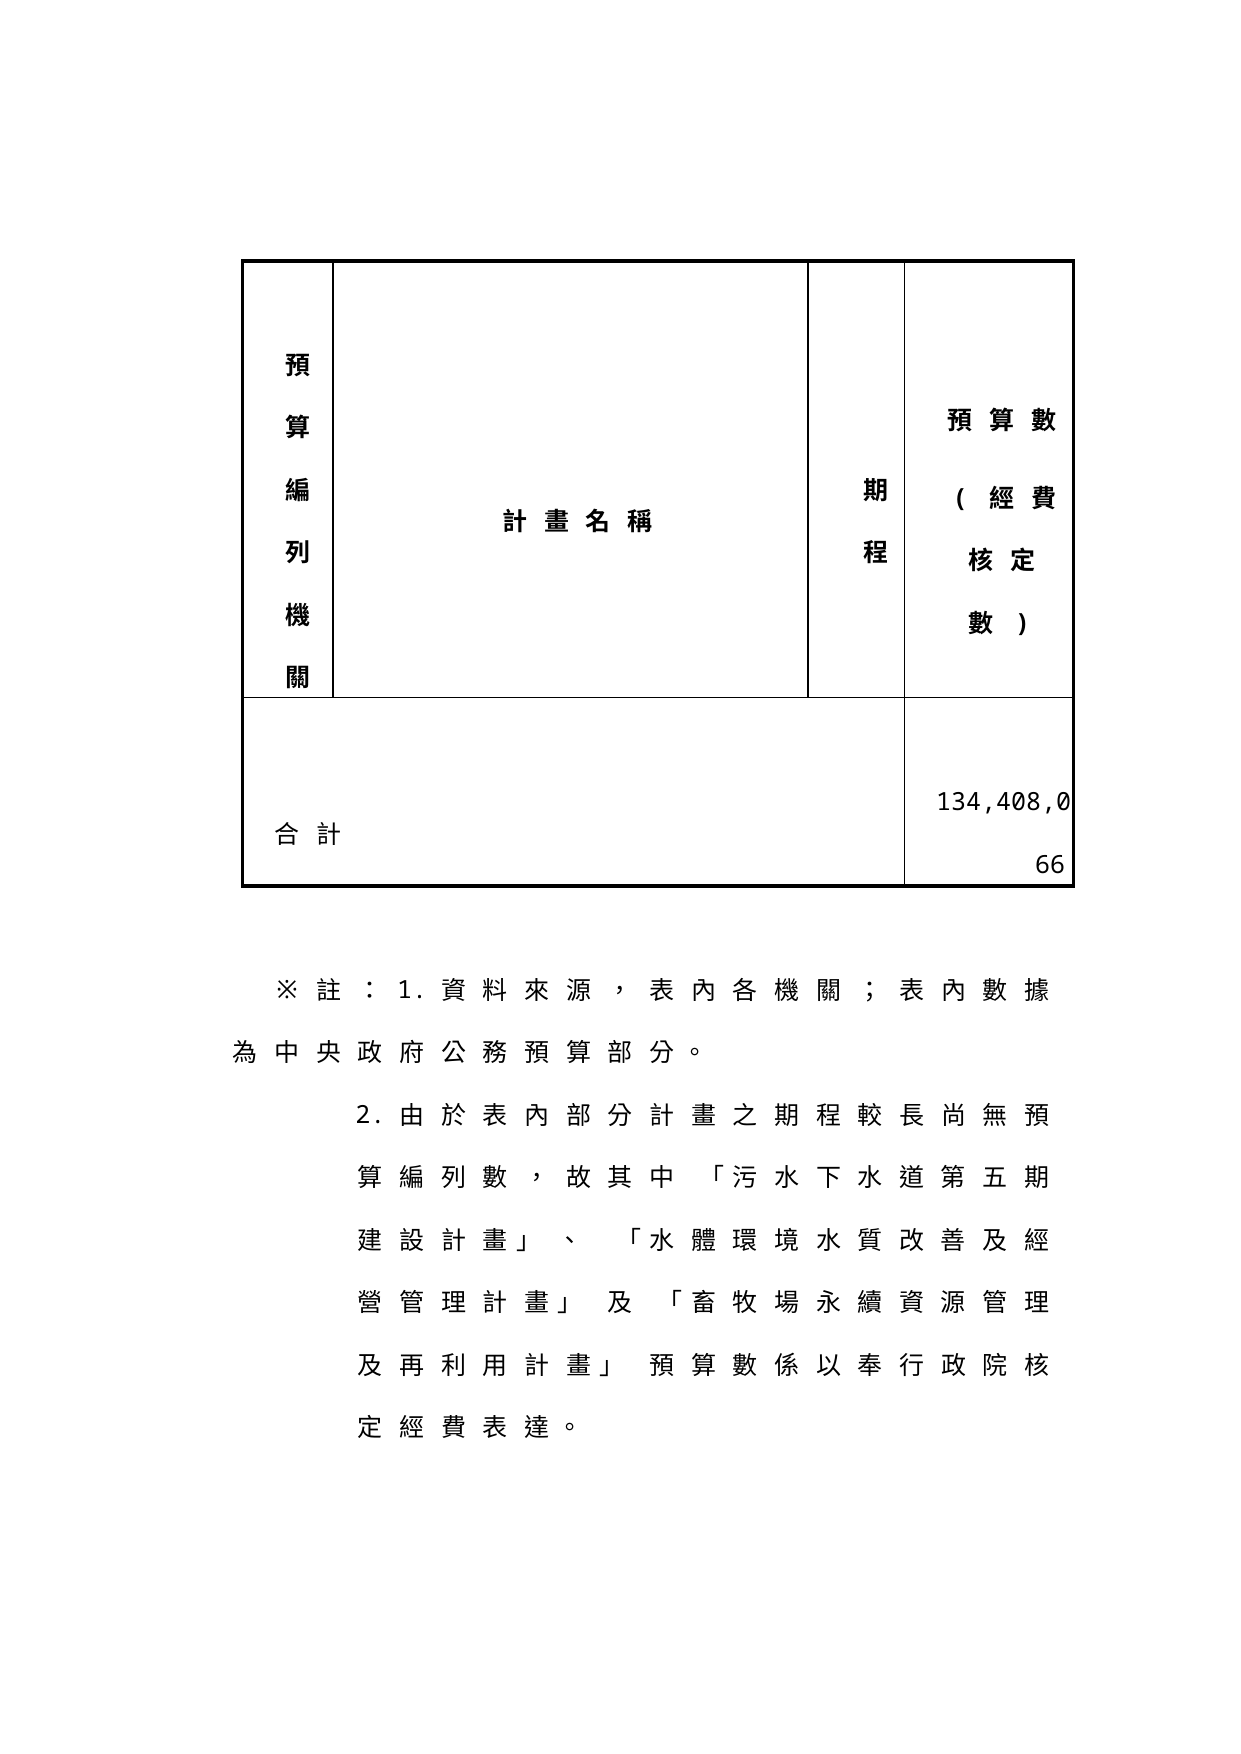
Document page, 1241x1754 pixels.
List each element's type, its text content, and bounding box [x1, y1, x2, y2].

table_header 預算編列機關 [244, 263, 332, 697]
table_header 計畫名稱 [334, 263, 807, 697]
table_cell 合計 [244, 698, 904, 884]
table_header 預算數 (經費核定數) [905, 263, 1072, 697]
table_cell 134,408,066 [905, 698, 1072, 884]
text ※註：1.資料來源，表內各機關；表內數據為中央政府公務預算部分。 [212, 947, 1058, 1072]
text 2.由於表內部分計畫之期程較長尚無預算編列數，故其中「污水下水道第五期建設計畫」、「水體環境水質改善及經營管理計畫」及「畜牧場永續資源管理及再利用計畫」預算數係以奉行政院核定經費表達。 [318, 1072, 1058, 1447]
table_header 期程 [809, 263, 904, 697]
